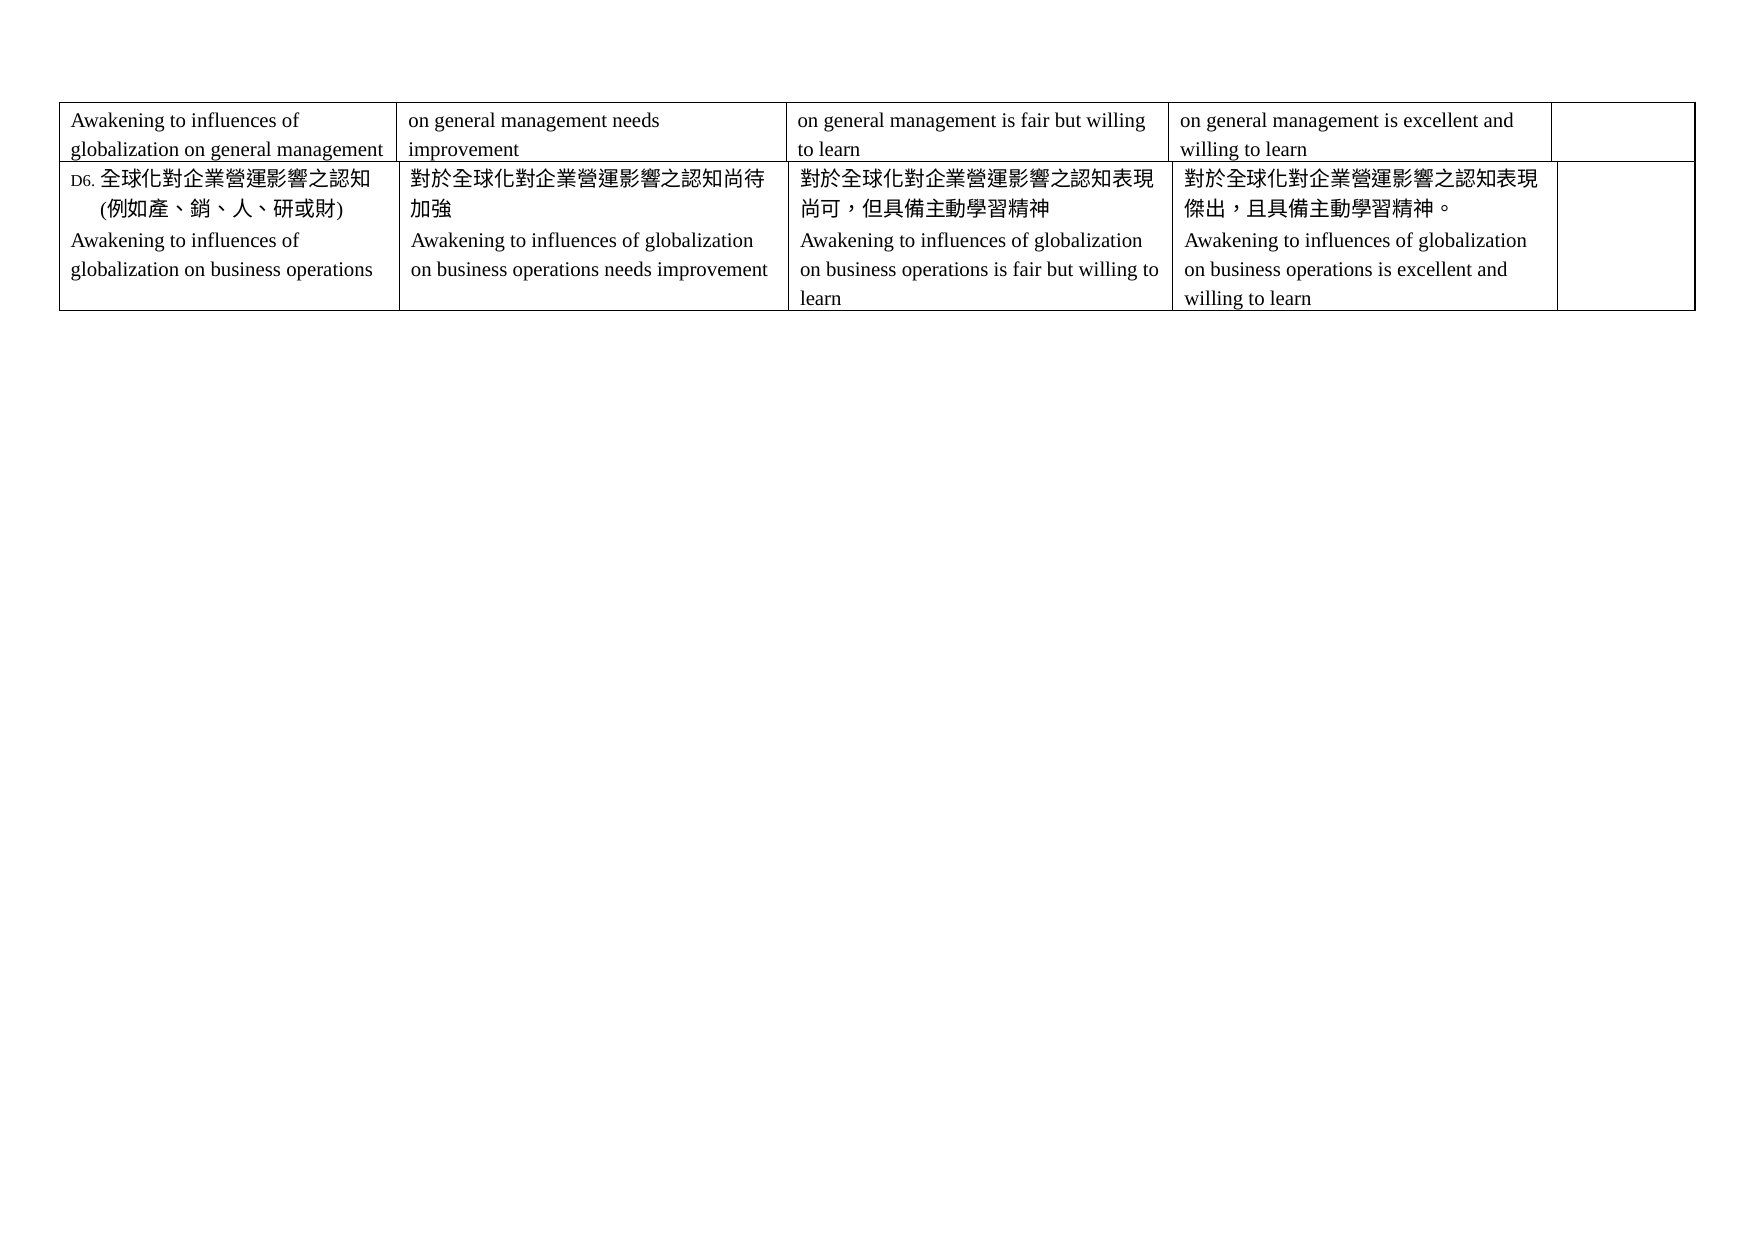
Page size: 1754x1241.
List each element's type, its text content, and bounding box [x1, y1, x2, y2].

table_cell 全球化對企業營運影響之認知 (例如產、銷、人、研或財) Awakening to influences of globalization on business operations [60, 162, 399, 310]
table_cell 對於全球化對企業營運影響之認知表現尚可，但具備主動學習精神 Awakening to influences of globalization on business operations is fair but willing to learn [789, 162, 1172, 310]
table_cell 對於全球化對企業營運影響之認知尚待加強 Awakening to influences of globalization on business operations needs improvement [400, 162, 788, 310]
table_cell [1552, 103, 1694, 161]
table_cell Awakening to influences of globalization on general management [60, 103, 396, 161]
table_cell on general management is fair but willing to learn [787, 103, 1168, 161]
table_cell on general management needs improvement [397, 103, 786, 161]
table_cell [1558, 162, 1694, 310]
table_cell 對於全球化對企業營運影響之認知表現傑出，且具備主動學習精神。 Awakening to influences of globalization on business operations is excellent and willing to learn [1173, 162, 1557, 310]
table_cell on general management is excellent and willing to learn [1169, 103, 1551, 161]
